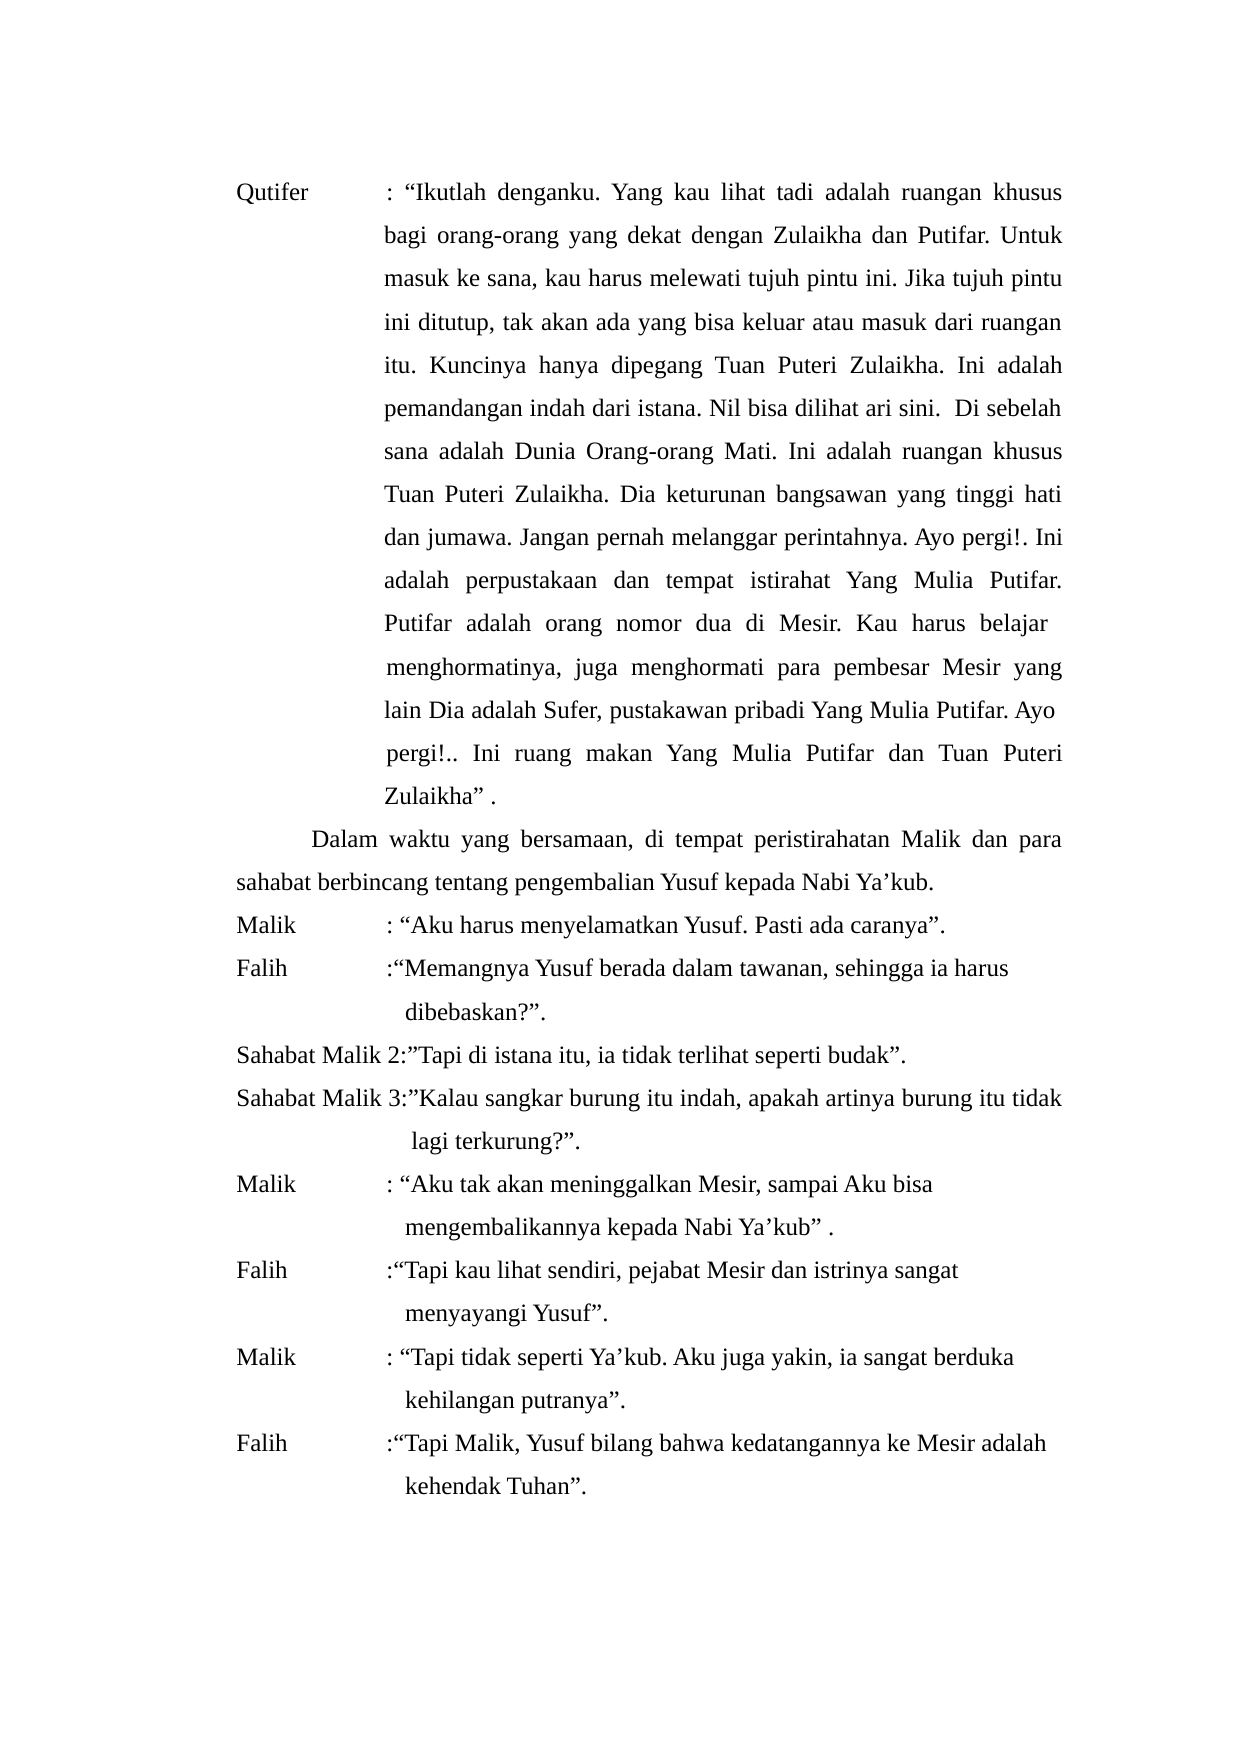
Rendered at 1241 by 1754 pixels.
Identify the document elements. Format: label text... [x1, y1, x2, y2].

text Qutifer : “Ikutlah denganku. Yang kau lihat tadi adalah ruangan khusus bagi orang-orang yang dekat dengan Zulaikha dan Putifar. Untuk masuk ke sana, kau harus melewati tujuh pintu ini. Jika tujuh pintu ini ditutup, tak akan ada yang bisa keluar atau masuk dari ruangan itu. Kuncinya hanya dipegang Tuan Puteri Zulaikha. Ini adalah pemandangan indah dari istana. Nil bisa dilihat ari sini. Di sebelah sana adalah Dunia Orang-orang Mati. Ini adalah ruangan khusus Tuan Puteri Zulaikha. Dia keturunan bangsawan yang tinggi hati dan jumawa. Jangan pernah melanggar perintahnya. Ayo pergi!. Ini adalah perpustakaan dan tempat istirahat Yang Mulia Putifar. Putifar adalah orang nomor dua di Mesir. Kau harus belajar menghormatinya, juga menghormati para pembesar Mesir yang lain Dia adalah Sufer, pustakawan pribadi Yang Mulia Putifar. Ayo pergi!.. Ini ruang makan Yang Mulia Putifar dan Tuan Puteri Zulaikha” . [236, 177, 1063, 810]
text Malik : “Aku harus menyelamatkan Yusuf. Pasti ada caranya”. [236, 910, 1063, 939]
text Dalam waktu yang bersamaan, di tempat peristirahatan Malik dan para sahabat berbincang tentang pengembalian Yusuf kepada Nabi Ya’kub. [236, 824, 1063, 896]
text Sahabat Malik 2:”Tapi di istana itu, ia tidak terlihat seperti budak”. [236, 1040, 1063, 1068]
text Falih :“Tapi Malik, Yusuf bilang bahwa kedatangannya ke Mesir adalah kehendak Tuhan”. [236, 1428, 1063, 1500]
text Malik : “Aku tak akan meninggalkan Mesir, sampai Aku bisa mengembalikannya kepada Nabi Ya’kub” . [236, 1169, 1063, 1241]
text Malik : “Tapi tidak seperti Ya’kub. Aku juga yakin, ia sangat berduka kehilangan putranya”. [236, 1342, 1063, 1413]
text Falih :“Tapi kau lihat sendiri, pejabat Mesir dan istrinya sangat menyayangi Yusuf”. [236, 1255, 1063, 1327]
text Falih :“Memangnya Yusuf berada dalam tawanan, sehingga ia harus dibebaskan?”. [236, 953, 1063, 1025]
text Sahabat Malik 3:”Kalau sangkar burung itu indah, apakah artinya burung itu tidak lagi terkurung?”. [236, 1083, 1063, 1155]
